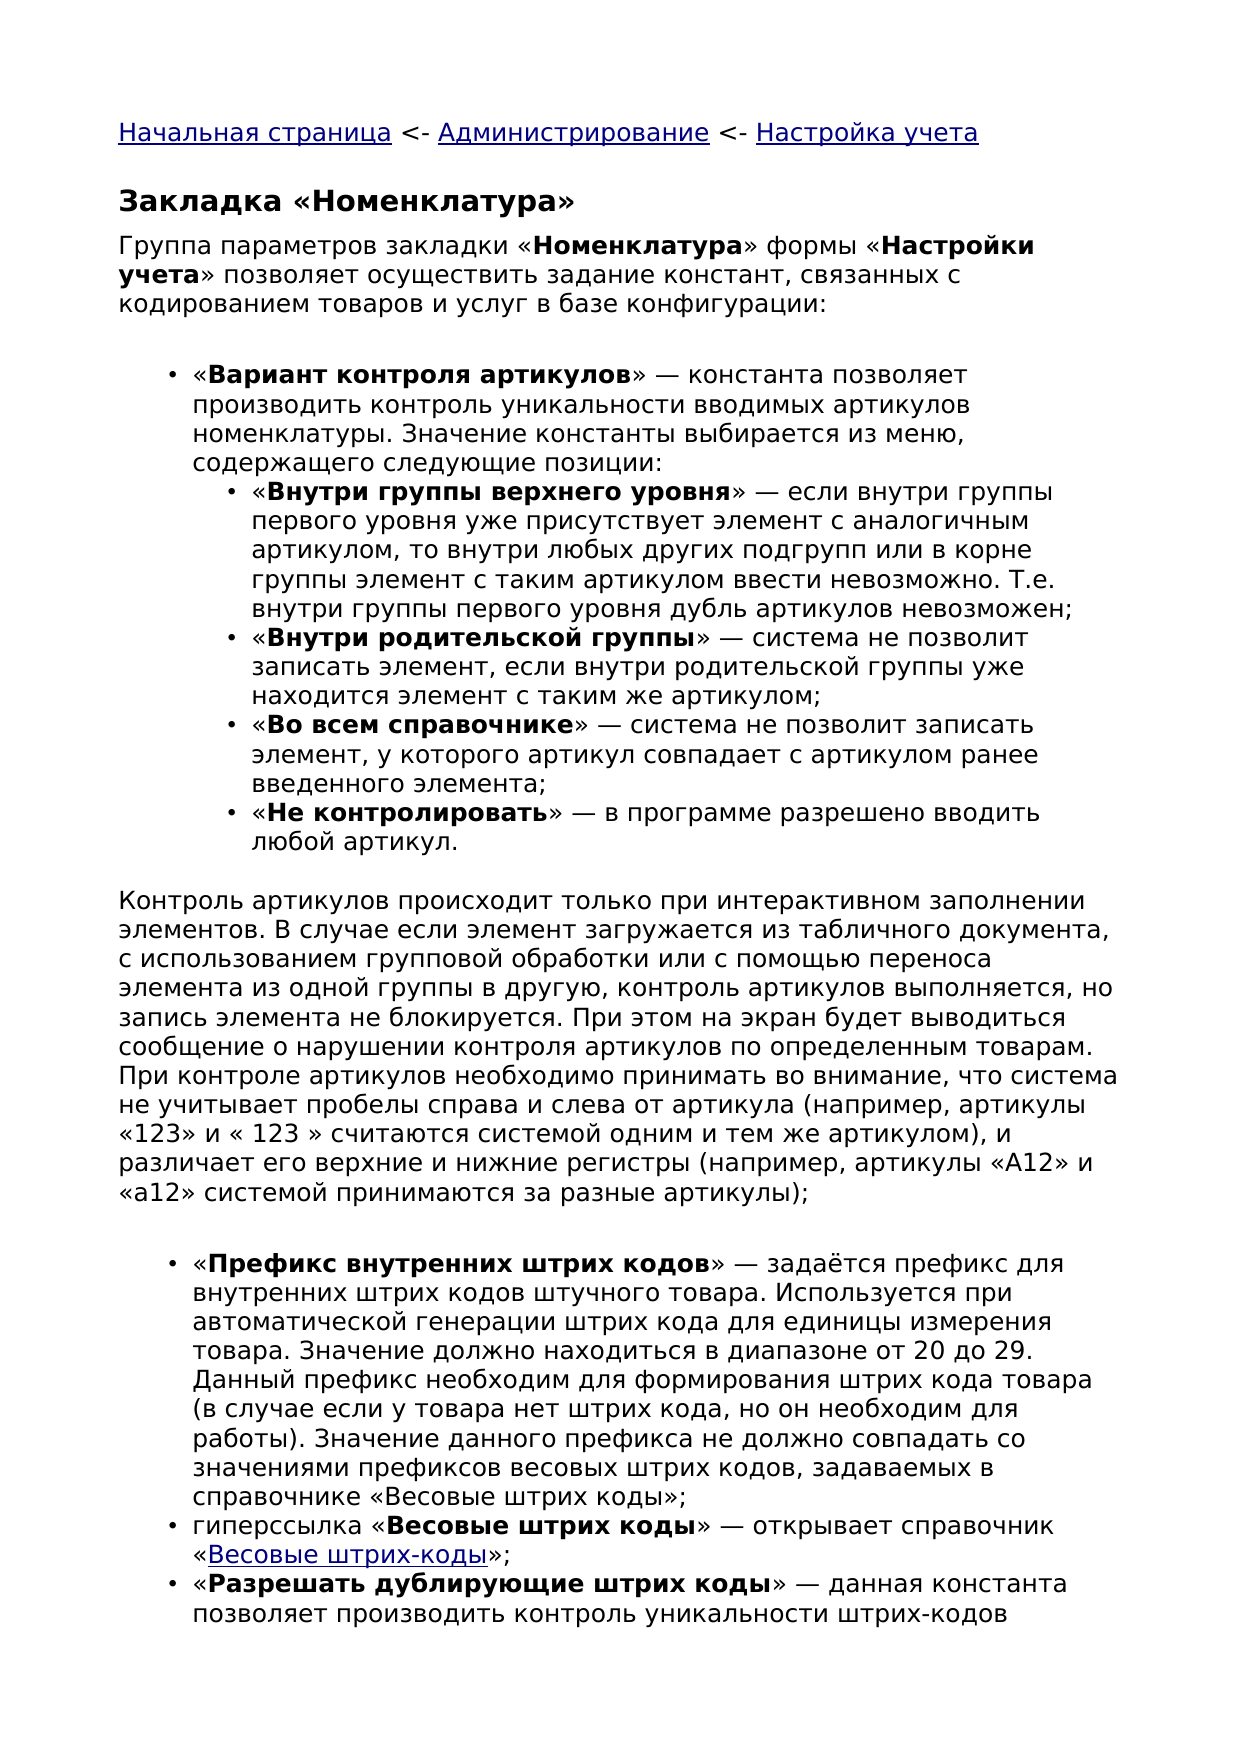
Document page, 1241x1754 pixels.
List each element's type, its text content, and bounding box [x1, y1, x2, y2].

text Контроль артикулов происходит только при интерактивном заполнении элементов. В случае если элемент загружается из табличного документа, с использованием групповой обработки или с помощью переноса элемента из одной группы в другую, контроль артикулов выполняется, но запись элемента не блокируется. При этом на экран будет выводиться сообщение о нарушении контроля артикулов по определенным товарам. При контроле артикулов необходимо принимать во внимание, что система не учитывает пробелы справа и слева от артикула (например, артикулы «123» и « 123 » считаются системой одним и тем же артикулом), и различает его верхние и нижние регистры (например, артикулы «А12» и «а12» системой принимаются за разные артикулы); [118, 886, 1122, 1207]
list гиперссылка «Весовые штрих коды» — открывает справочник «Весовые штрих-коды»; [177, 1511, 1122, 1570]
text Группа параметров закладки «Номенклатура» формы «Настройки учета» позволяет осуществить задание констант, связанных с кодированием товаров и услуг в базе конфигурации: [118, 231, 1122, 319]
subtitle Закладка «Номенклатура» [118, 185, 1122, 219]
list «Внутри группы верхнего уровня» — если внутри группы первого уровня уже присутствует элемент с аналогичным артикулом, то внутри любых других подгрупп или в корне группы элемент с таким артикулом ввести невозможно. Т.е. внутри группы первого уровня дубль артикулов невозможен; [236, 477, 1122, 623]
text Начальная страница <- Администрирование <- Настройка учета [118, 118, 1122, 147]
list «Разрешать дублирующие штрих коды» — данная константа позволяет производить контроль уникальности штрих-кодов [177, 1570, 1122, 1628]
list «Вариант контроля артикулов» — константа позволяет производить контроль уникальности вводимых артикулов номенклатуры. Значение константы выбирается из меню, содержащего следующие позиции: [177, 361, 1122, 477]
list «Префикс внутренних штрих кодов» — задаётся префикс для внутренних штрих кодов штучного товара. Используется при автоматической генерации штрих кода для единицы измерения товара. Значение должно находиться в диапазоне от 20 до 29. Данный префикс необходим для формирования штрих кода товара (в случае если у товара нет штрих кода, но он необходим для работы). Значение данного префикса не должно совпадать со значениями префиксов весовых штрих кодов, задаваемых в справочнике «Весовые штрих коды»; [177, 1249, 1122, 1511]
list «Во всем справочнике» — система не позволит записать элемент, у которого артикул совпадает с артикулом ранее введенного элемента; [236, 711, 1122, 798]
list «Внутри родительской группы» — система не позволит записать элемент, если внутри родительской группы уже находится элемент с таким же артикулом; [236, 623, 1122, 711]
list «Не контролировать» — в программе разрешено вводить любой артикул. [236, 798, 1122, 857]
